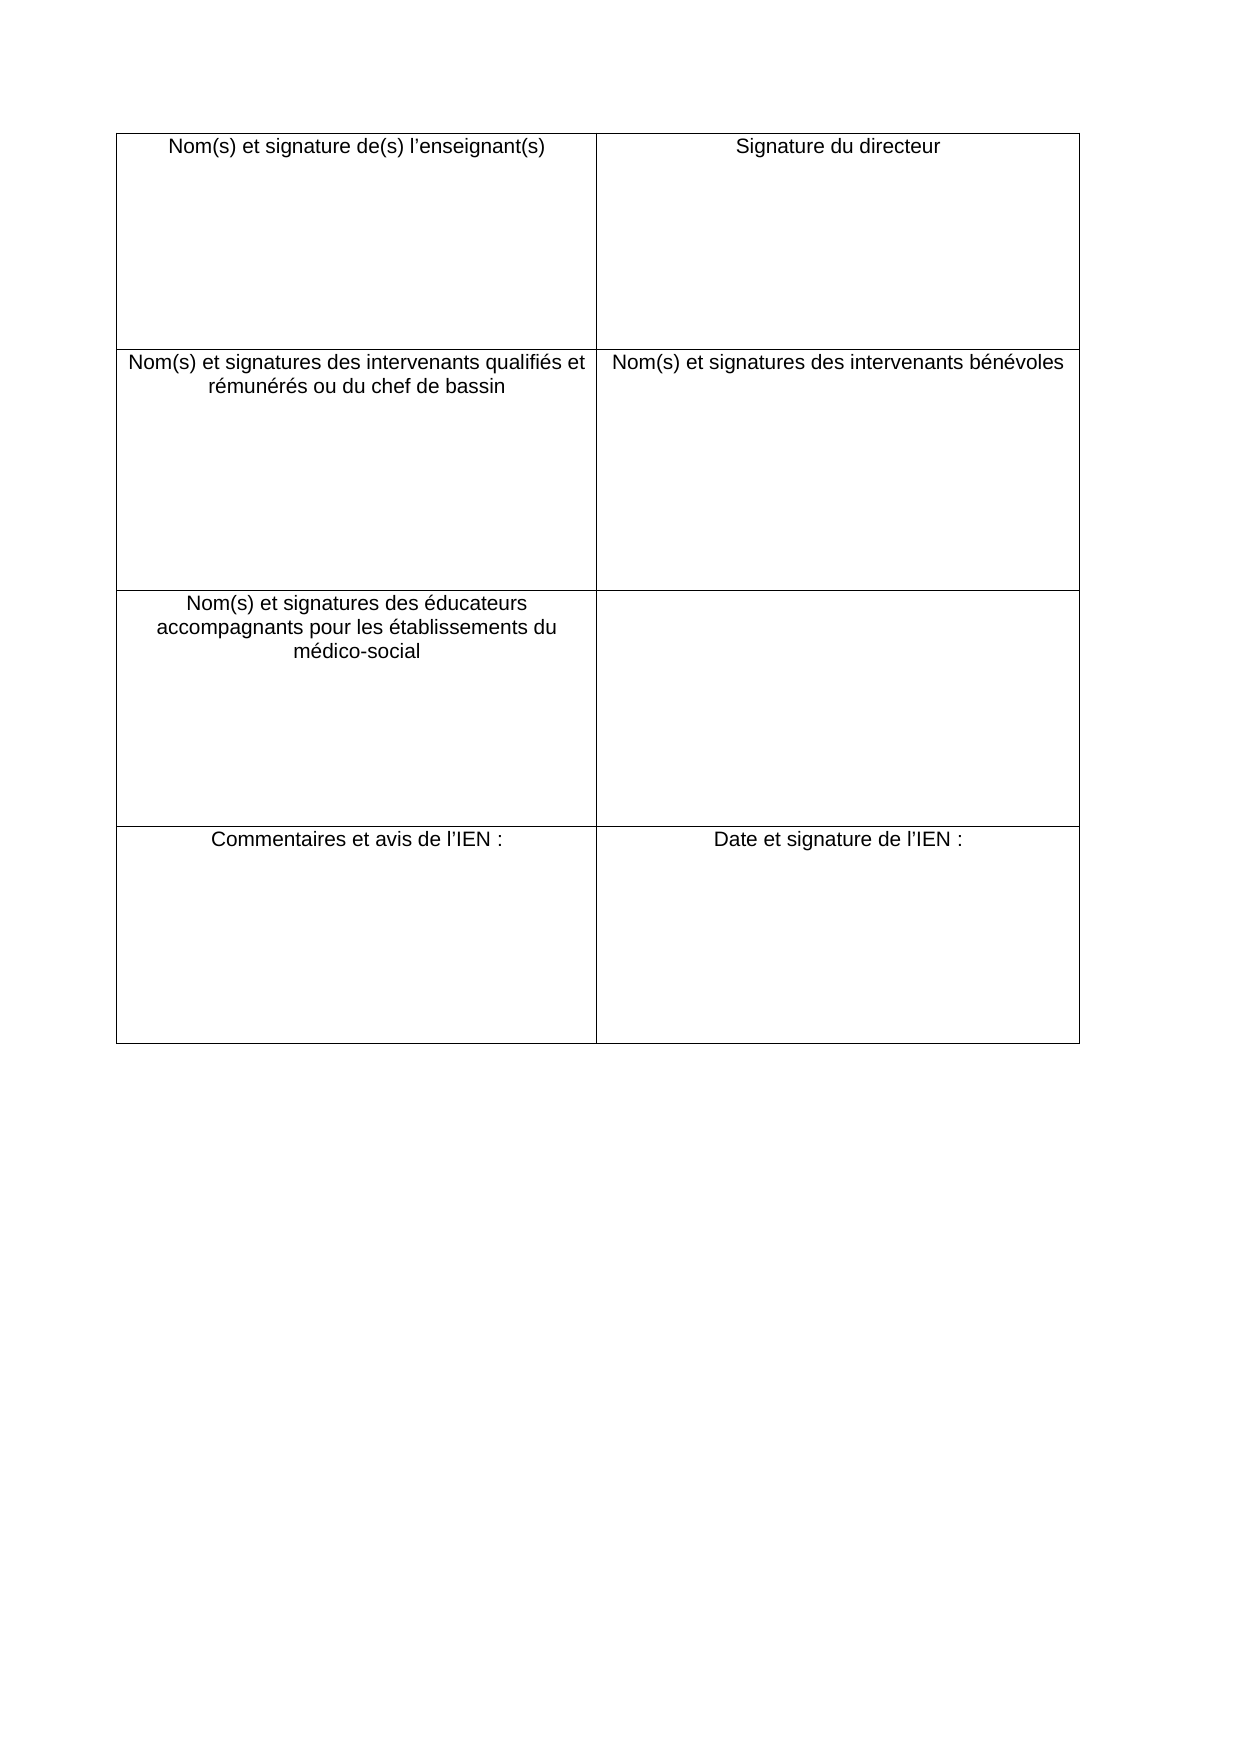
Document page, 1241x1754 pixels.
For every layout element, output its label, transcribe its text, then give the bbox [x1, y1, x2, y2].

table_header Nom(s) et signature de(s) l’enseignant(s) [117, 134, 596, 349]
table_cell Nom(s) et signatures des intervenants bénévoles [597, 350, 1079, 590]
table_cell Date et signature de l’IEN : [597, 827, 1079, 1043]
table_header Signature du directeur [597, 134, 1079, 349]
table_cell Nom(s) et signatures des intervenants qualifiés et rémunérés ou du chef de bassin [117, 350, 596, 590]
table_cell [597, 591, 1079, 826]
table_cell Commentaires et avis de l’IEN : [117, 827, 596, 1043]
table_cell Nom(s) et signatures des éducateurs accompagnants pour les établissements du médico-social [117, 591, 596, 826]
